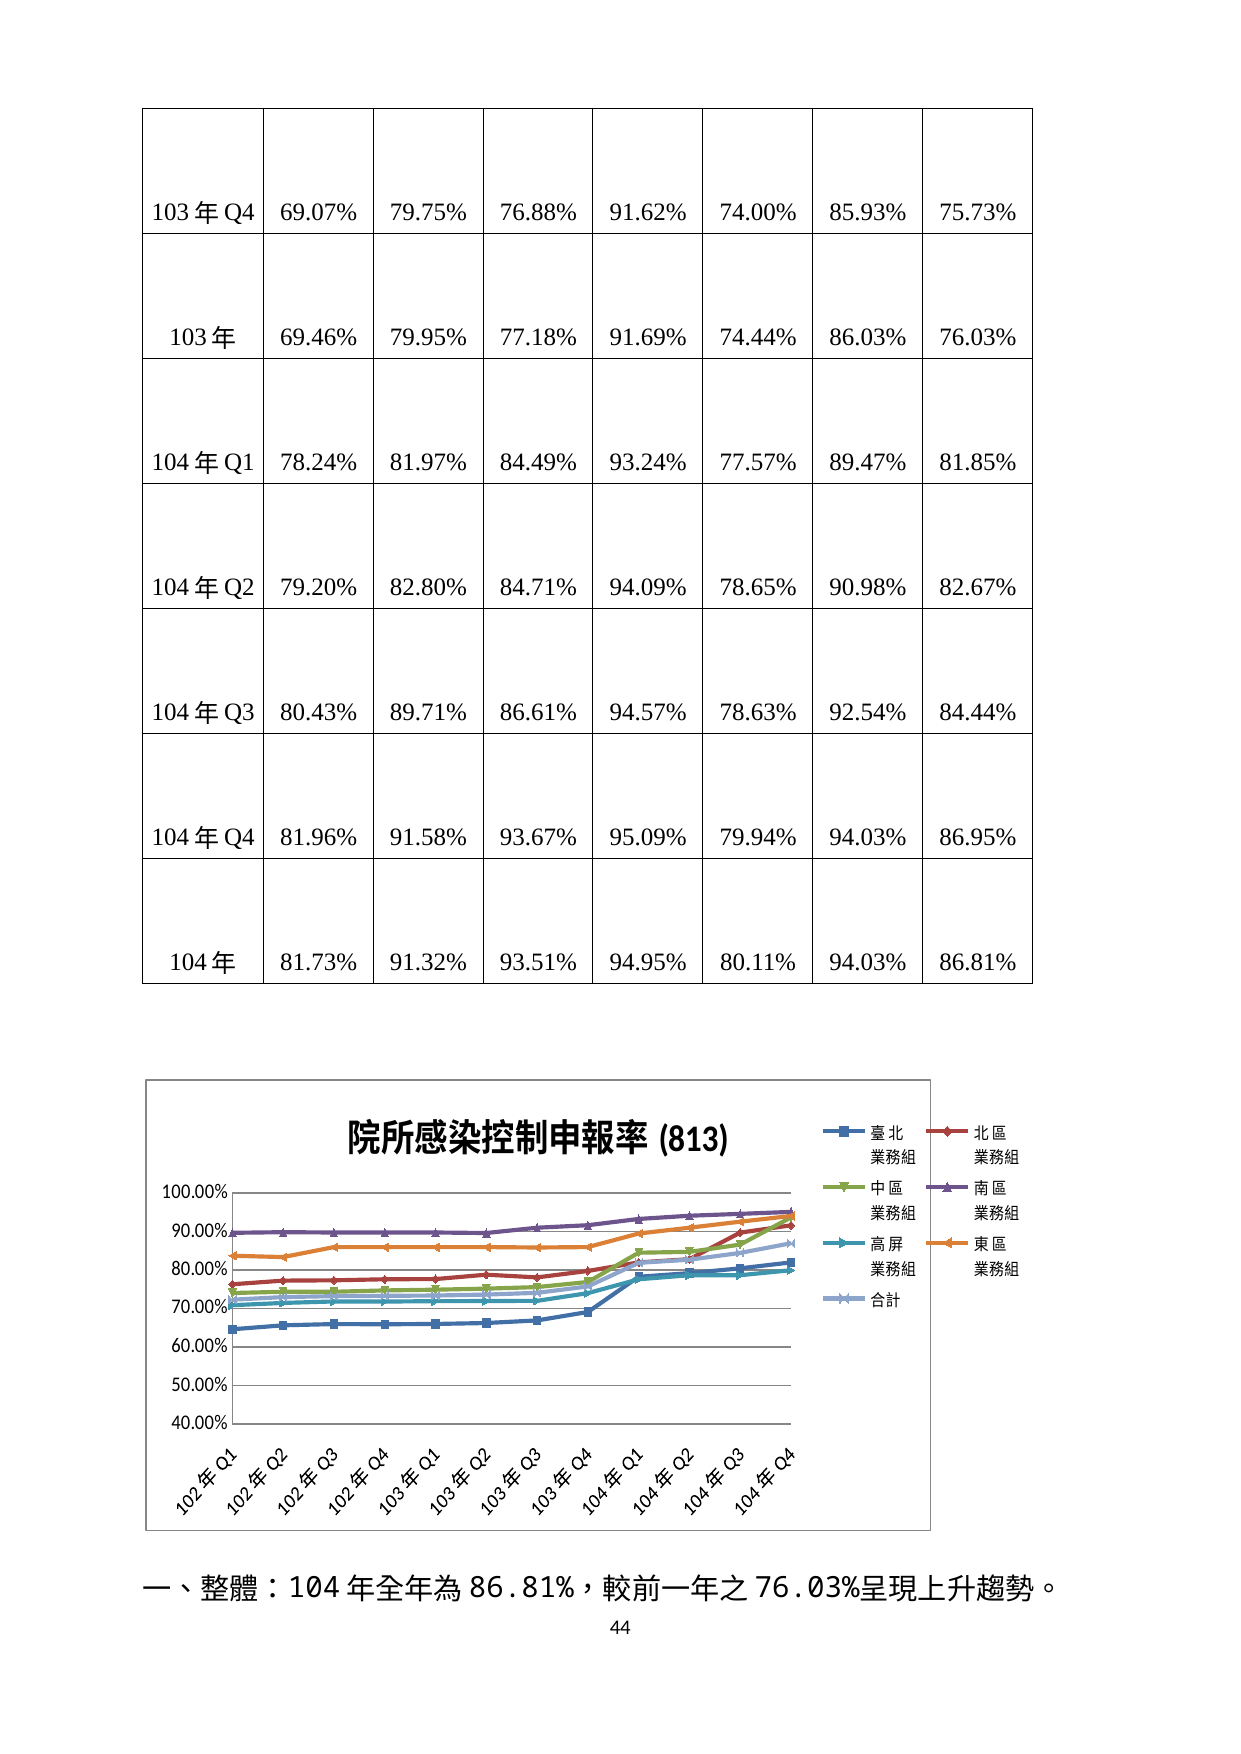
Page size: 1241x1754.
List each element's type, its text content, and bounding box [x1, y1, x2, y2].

table_cell 104年Q4 [143, 734, 263, 857]
table_cell 90.98% [813, 484, 922, 607]
text 一、整體：104年全年為86.81%，較前一年之76.03%呈現上升趨勢。 [142, 1545, 1098, 1607]
table_cell 86.61% [484, 609, 592, 732]
table_cell 103年Q4 [143, 109, 263, 232]
table_cell 76.88% [484, 109, 592, 232]
table_cell 69.46% [264, 234, 373, 357]
table_cell 89.71% [374, 609, 483, 732]
table_cell 104年Q1 [143, 359, 263, 482]
table_cell 82.80% [374, 484, 483, 607]
table_cell 78.63% [703, 609, 812, 732]
table_cell 86.03% [813, 234, 922, 357]
table_cell 85.93% [813, 109, 922, 232]
table_cell 91.69% [593, 234, 702, 357]
table_cell 74.44% [703, 234, 812, 357]
table_cell 95.09% [593, 734, 702, 857]
table_cell 77.57% [703, 359, 812, 482]
table_cell 81.73% [264, 859, 373, 982]
table_cell 81.97% [374, 359, 483, 482]
table_cell 89.47% [813, 359, 922, 482]
table_cell 86.81% [923, 859, 1032, 982]
table_cell 91.32% [374, 859, 483, 982]
table_cell 79.95% [374, 234, 483, 357]
table_cell 78.24% [264, 359, 373, 482]
table_cell 93.51% [484, 859, 592, 982]
table_cell 94.03% [813, 734, 922, 857]
table_cell 91.58% [374, 734, 483, 857]
table_cell 80.11% [703, 859, 812, 982]
table_cell 94.09% [593, 484, 702, 607]
table_cell 86.95% [923, 734, 1032, 857]
table_cell 81.96% [264, 734, 373, 857]
table_cell 93.24% [593, 359, 702, 482]
table_cell 84.49% [484, 359, 592, 482]
table_cell 104年 [143, 859, 263, 982]
table_cell 79.94% [703, 734, 812, 857]
table_cell 79.75% [374, 109, 483, 232]
table_cell 94.03% [813, 859, 922, 982]
table_cell 77.18% [484, 234, 592, 357]
table_cell 81.85% [923, 359, 1032, 482]
table_cell 84.44% [923, 609, 1032, 732]
table_cell 104年Q2 [143, 484, 263, 607]
table_cell 82.67% [923, 484, 1032, 607]
table_cell 75.73% [923, 109, 1032, 232]
table_cell 94.57% [593, 609, 702, 732]
table_cell 93.67% [484, 734, 592, 857]
table_cell 103年 [143, 234, 263, 357]
table_cell 74.00% [703, 109, 812, 232]
table_cell 92.54% [813, 609, 922, 732]
table_cell 104年Q3 [143, 609, 263, 732]
table_cell 84.71% [484, 484, 592, 607]
table_cell 79.20% [264, 484, 373, 607]
table_cell 80.43% [264, 609, 373, 732]
table_cell 76.03% [923, 234, 1032, 357]
table_cell 69.07% [264, 109, 373, 232]
table_cell 91.62% [593, 109, 702, 232]
table_cell [142, 984, 1032, 1545]
table_cell 78.65% [703, 484, 812, 607]
table_cell 94.95% [593, 859, 702, 982]
